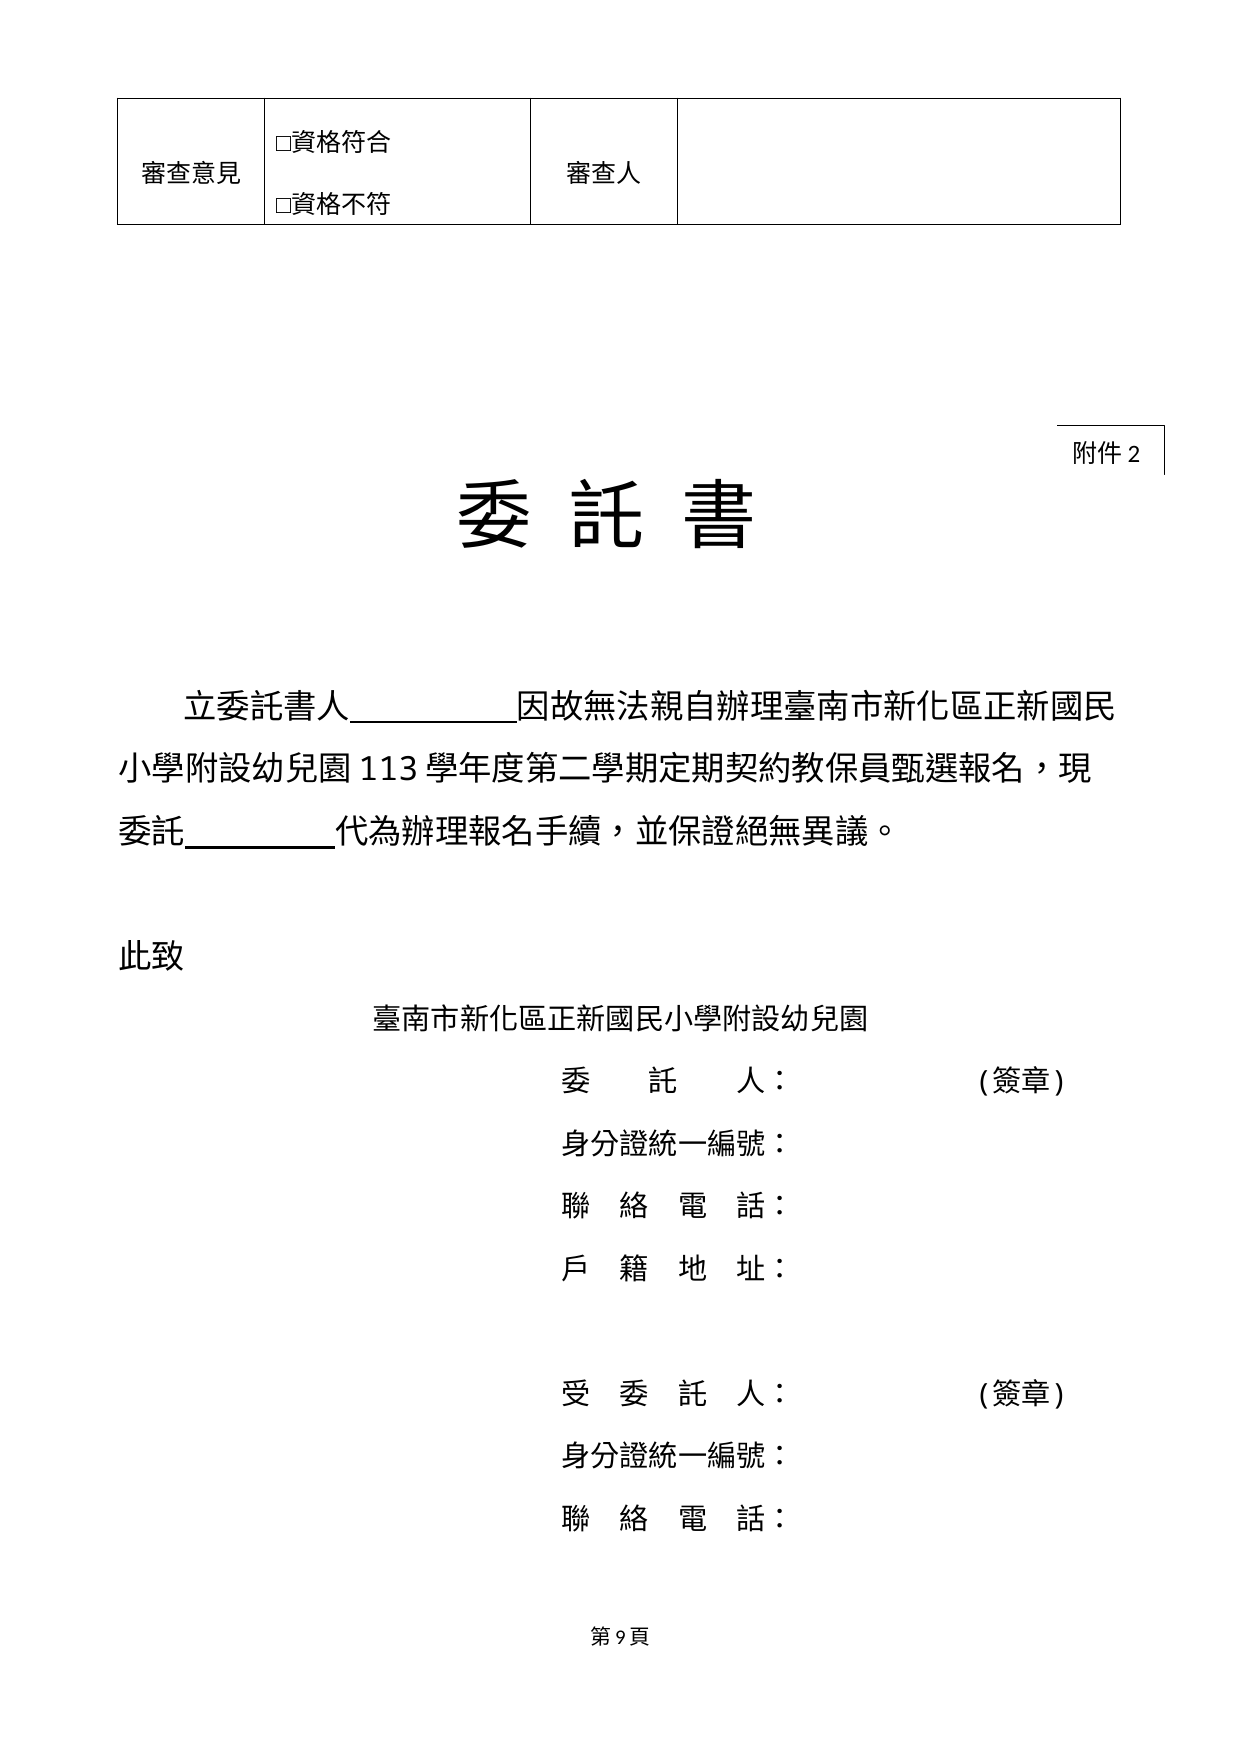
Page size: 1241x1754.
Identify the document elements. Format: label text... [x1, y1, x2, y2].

text 委 託 人： (簽章) [118, 1037, 1122, 1100]
text 身分證統一編號： [118, 1100, 1122, 1162]
text 附件2 [1072, 433, 1149, 467]
table_cell □資格符合 □資格不符 [265, 99, 530, 224]
text 臺南市新化區正新國民小學附設幼兒園 [118, 975, 1122, 1037]
text 立委託書人 因故無法親自辦理臺南市新化區正新國民小學附設幼兒園113學年度第二學期定期契約教保員甄選報名，現委託 代為辦理報名手續，並保證絕無異議。 [118, 662, 1122, 850]
text 聯 絡 電 話： [118, 1475, 1122, 1537]
text 委 託 書 [415, 455, 798, 564]
text 受 委 託 人： (簽章) [118, 1350, 1122, 1412]
text 聯 絡 電 話： [118, 1162, 1122, 1225]
table_cell [678, 99, 1120, 224]
text 此致 [118, 912, 1122, 975]
text 身分證統一編號： [118, 1412, 1122, 1475]
table_cell 審查意見 [118, 99, 264, 224]
text 戶 籍 地 址： [118, 1225, 1122, 1287]
table_cell 審查人 [531, 99, 677, 224]
